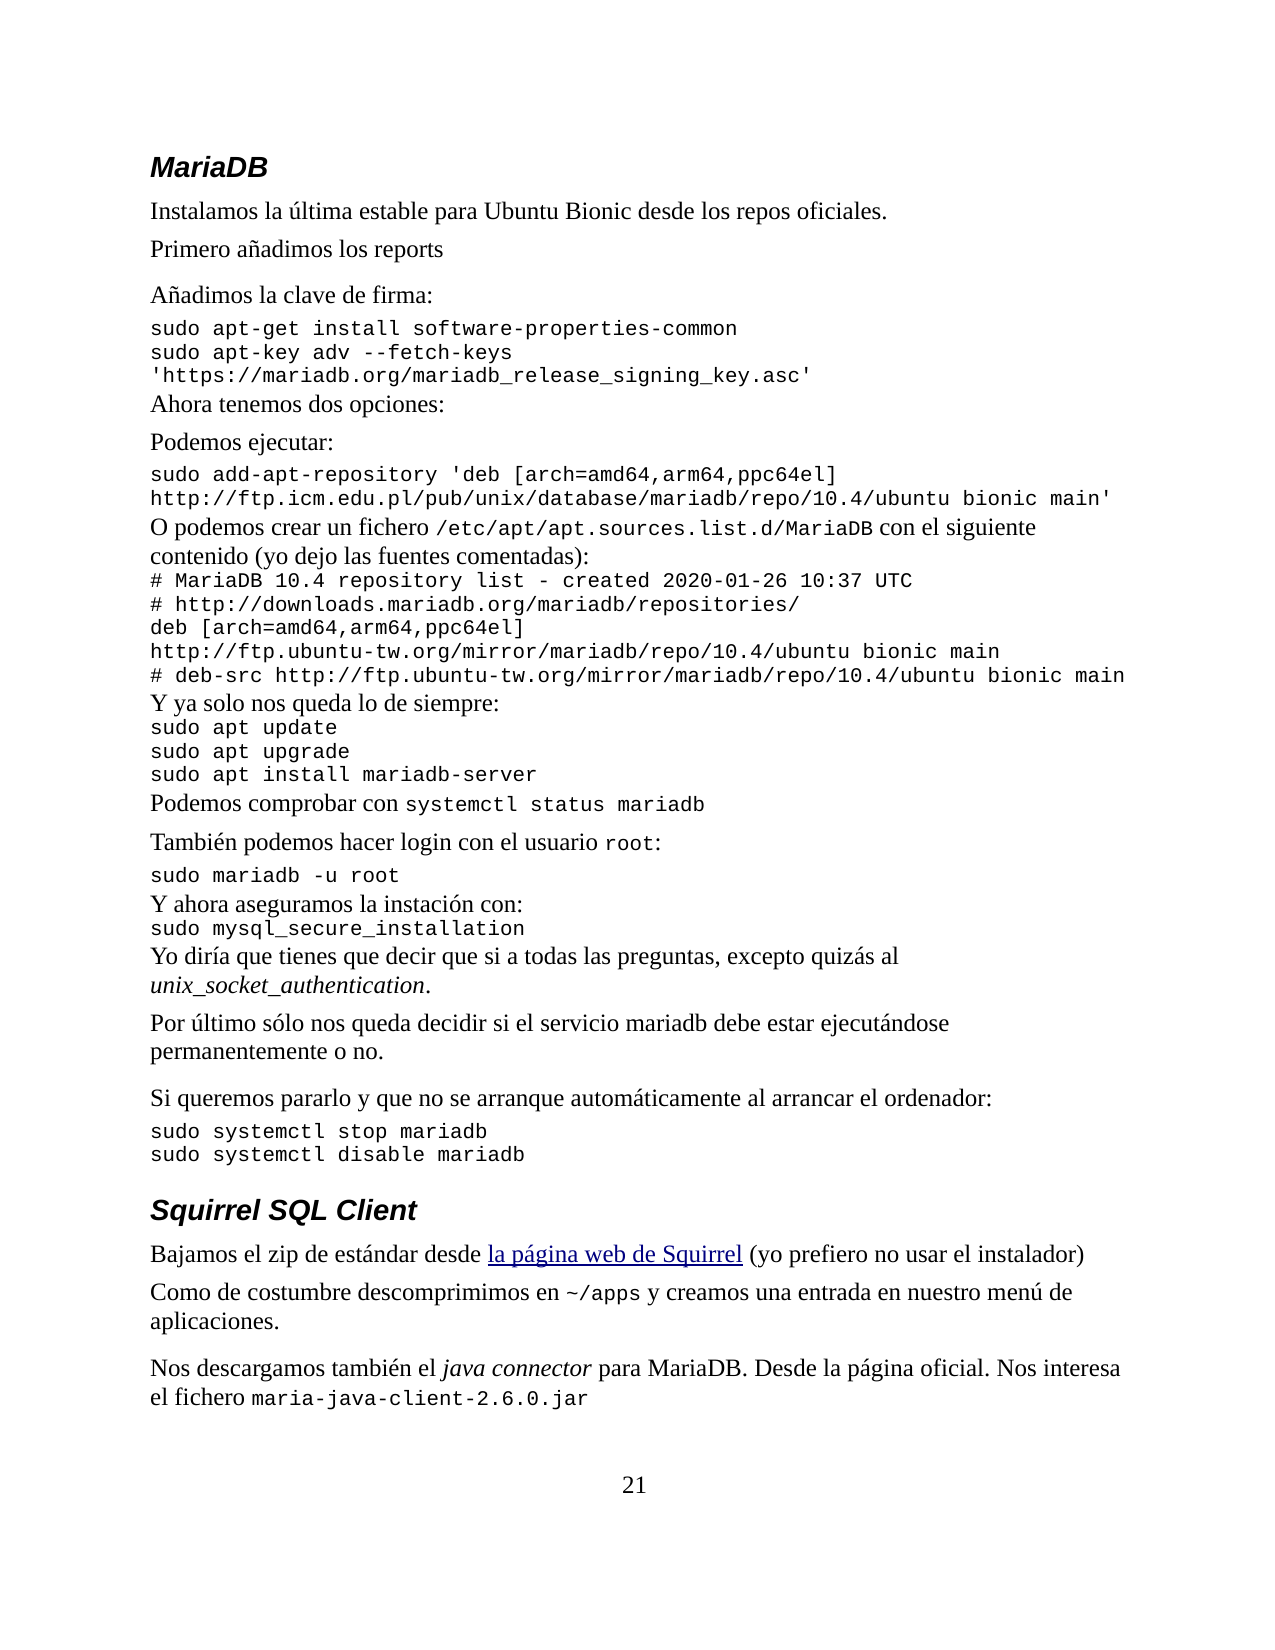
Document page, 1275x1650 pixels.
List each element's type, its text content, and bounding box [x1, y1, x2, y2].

text Podemos ejecutar: [150, 427, 1125, 456]
text sudo add-apt-repository 'deb [arch=amd64,arm64,ppc64el] http://ftp.icm.edu.pl/pub/unix/database/mariadb/repo/10.4/ubuntu bionic main' [150, 464, 1125, 512]
text sudo apt update [150, 717, 1125, 741]
text sudo apt-get install software-properties-common [150, 318, 1125, 342]
text sudo apt install mariadb-server [150, 764, 1125, 788]
text Si queremos pararlo y que no se arranque automáticamente al arrancar el ordenador: [150, 1083, 1125, 1112]
subtitle MariaDB [150, 150, 1125, 183]
text Bajamos el zip de estándar desde la página web de Squirrel (yo prefiero no usar el instalador) [150, 1239, 1125, 1268]
text Y ya solo nos queda lo de siempre: [150, 688, 1125, 717]
text sudo mysql_secure_installation [150, 917, 1125, 941]
text sudo apt-key adv --fetch-keys 'https://mariadb.org/mariadb_release_signing_key.asc' [150, 342, 1125, 389]
text Primero añadimos los reports [150, 234, 1125, 262]
text También podemos hacer login con el usuario root: [150, 827, 1125, 856]
text sudo systemctl stop mariadb [150, 1121, 1125, 1144]
text # http://downloads.mariadb.org/mariadb/repositories/ [150, 594, 1125, 617]
text Y ahora aseguramos la instación con: [150, 889, 1125, 917]
text Instalamos la última estable para Ubuntu Bionic desde los repos oficiales. [150, 196, 1125, 225]
text deb [arch=amd64,arm64,ppc64el] http://ftp.ubuntu-tw.org/mirror/mariadb/repo/10.4/ubuntu bionic main [150, 617, 1125, 665]
text sudo systemctl disable mariadb [150, 1144, 1125, 1168]
text Yo diría que tienes que decir que si a todas las preguntas, excepto quizás al unix_socket_authentication. [150, 941, 1125, 999]
text sudo apt upgrade [150, 741, 1125, 764]
text Podemos comprobar con systemctl status mariadb [150, 788, 1125, 818]
text # deb-src http://ftp.ubuntu-tw.org/mirror/mariadb/repo/10.4/ubuntu bionic main [150, 665, 1125, 688]
text Nos descargamos también el java connector para MariaDB. Desde la página oficial. Nos interesa el fichero maria-java-client-2.6.0.jar [150, 1353, 1125, 1411]
subtitle Squirrel SQL Client [150, 1193, 1125, 1227]
text Como de costumbre descomprimimos en ~/apps y creamos una entrada en nuestro menú de aplicaciones. [150, 1277, 1125, 1335]
text Ahora tenemos dos opciones: [150, 389, 1125, 418]
text sudo mariadb -u root [150, 865, 1125, 889]
text Por último sólo nos queda decidir si el servicio mariadb debe estar ejecutándose permanentemente o no. [150, 1008, 1125, 1065]
text O podemos crear un fichero /etc/apt/apt.sources.list.d/MariaDB con el siguiente contenido (yo dejo las fuentes comentadas): [150, 512, 1125, 570]
text # MariaDB 10.4 repository list - created 2020-01-26 10:37 UTC [150, 570, 1125, 594]
text Añadimos la clave de firma: [150, 280, 1125, 309]
